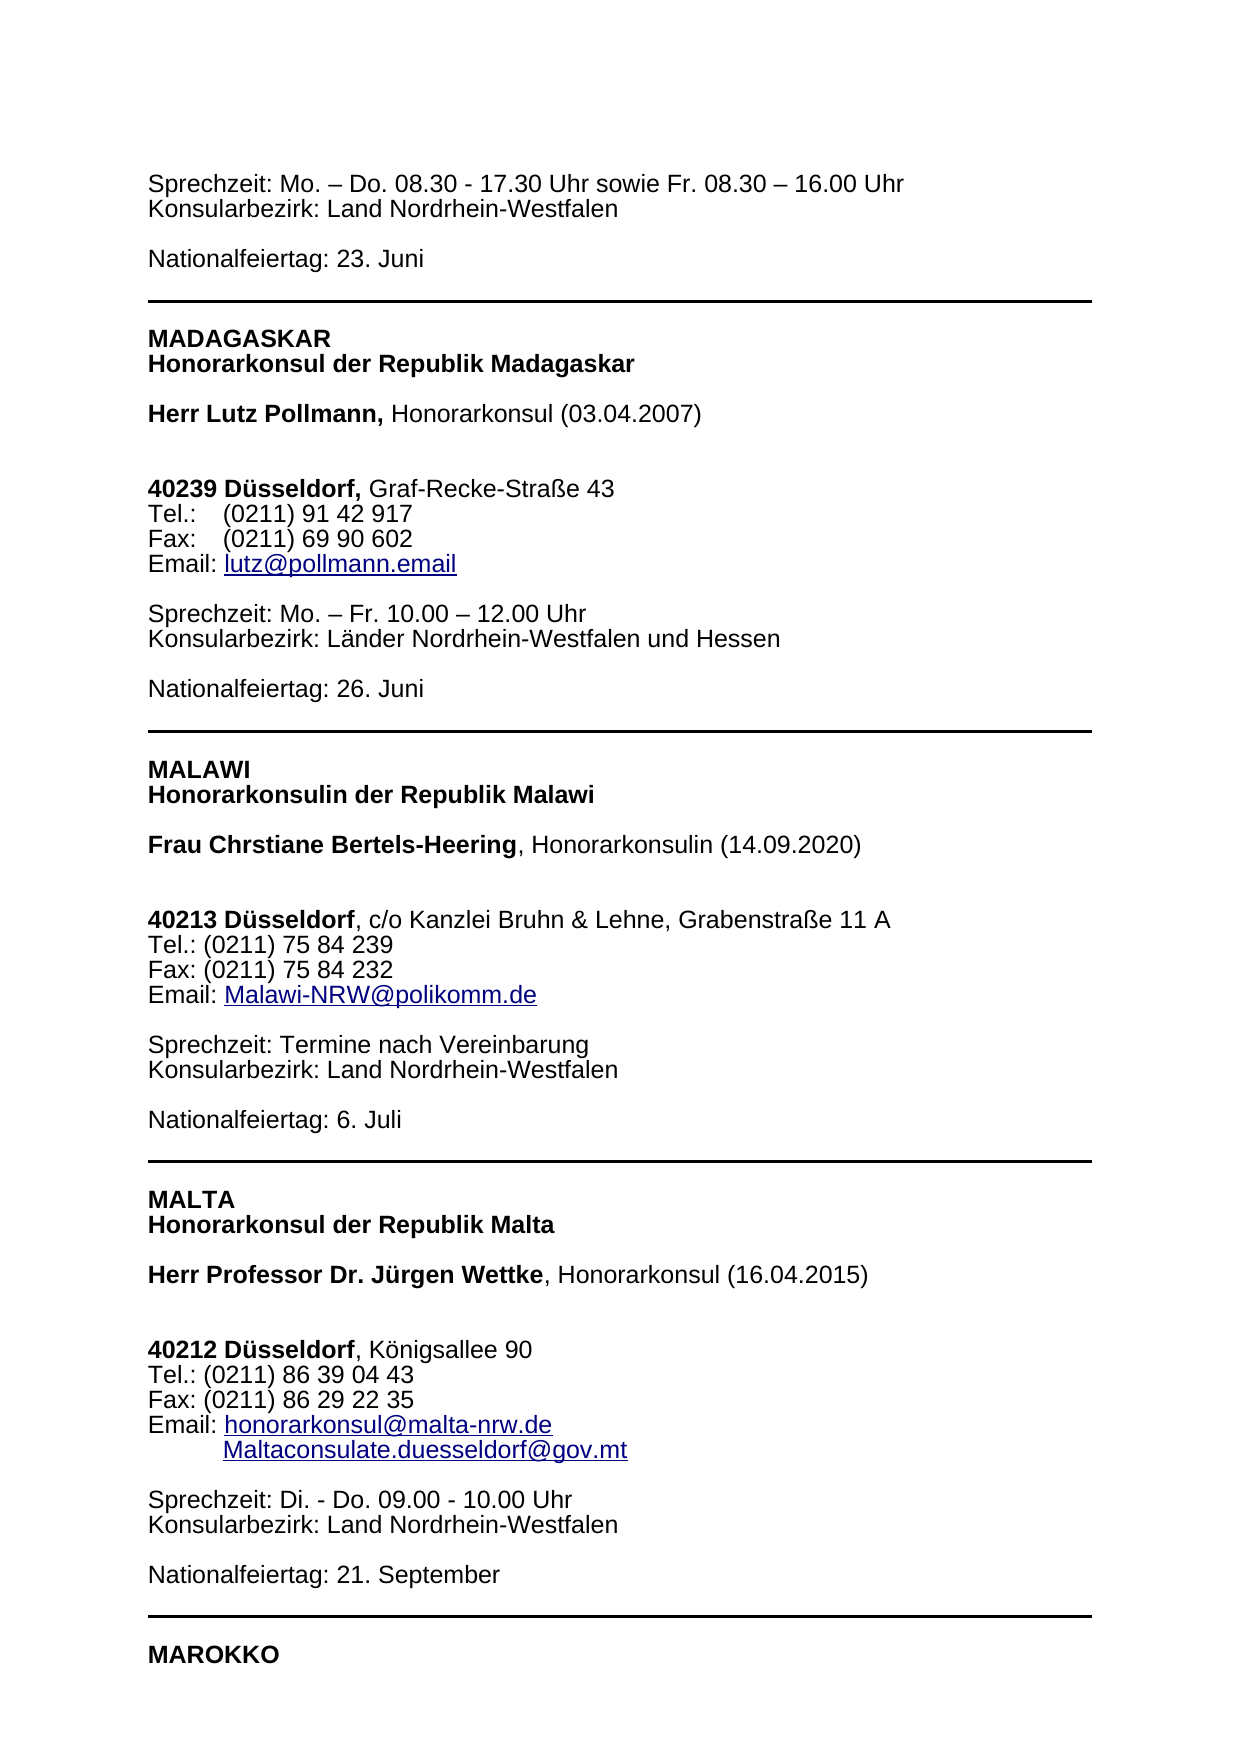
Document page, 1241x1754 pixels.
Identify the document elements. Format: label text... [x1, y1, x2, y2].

text Sprechzeit: Termine nach Vereinbarung [148, 1033, 1092, 1058]
text Konsularbezirk: Land Nordrhein-Westfalen [148, 1058, 1092, 1083]
text Sprechzeit: Di. - Do. 09.00 - 10.00 Uhr [148, 1488, 1092, 1513]
text 40213 Düsseldorf, c/o Kanzlei Bruhn & Lehne, Grabenstraße 11 A [148, 908, 1092, 933]
text Nationalfeiertag: 23. Juni [148, 248, 1092, 273]
text Nationalfeiertag: 26. Juni [148, 678, 1092, 703]
text Herr Professor Dr. Jürgen Wettke, Honorarkonsul (16.04.2015) [148, 1263, 1092, 1288]
text Fax: (0211) 75 84 232 [148, 958, 1092, 983]
text 40239 Düsseldorf, Graf-Recke-Straße 43 [148, 478, 1092, 503]
text MALTA [148, 1188, 1092, 1213]
text Nationalfeiertag: 6. Juli [148, 1108, 1092, 1133]
text Tel.: (0211) 86 39 04 43 [148, 1363, 1092, 1388]
text Sprechzeit: Mo. – Do. 08.30 - 17.30 Uhr sowie Fr. 08.30 – 16.00 Uhr [148, 173, 1092, 198]
text Frau Chrstiane Bertels-Heering, Honorarkonsulin (14.09.2020) [148, 833, 1092, 858]
text Konsularbezirk: Länder Nordrhein-Westfalen und Hessen [148, 628, 1092, 653]
text Email: Malawi-NRW@polikomm.de [148, 983, 1092, 1008]
text Tel.: (0211) 91 42 917 [148, 503, 1092, 528]
text Fax: (0211) 69 90 602 [148, 528, 1092, 553]
text Herr Lutz Pollmann, Honorarkonsul (03.04.2007) [148, 403, 1092, 428]
text Email: lutz@pollmann.email [148, 553, 1092, 578]
text Konsularbezirk: Land Nordrhein-Westfalen [148, 198, 1092, 223]
text Fax: (0211) 86 29 22 35 [148, 1388, 1092, 1413]
text MALAWI [148, 758, 1092, 783]
text Email: honorarkonsul@malta-nrw.de [148, 1413, 1092, 1438]
text Honorarkonsulin der Republik Malawi [148, 783, 1092, 808]
text Konsularbezirk: Land Nordrhein-Westfalen [148, 1513, 1092, 1538]
text Honorarkonsul der Republik Madagaskar [148, 353, 1092, 378]
text Maltaconsulate.duesseldorf@gov.mt [148, 1438, 1092, 1463]
text Sprechzeit: Mo. – Fr. 10.00 – 12.00 Uhr [148, 603, 1092, 628]
text MAROKKO [148, 1643, 1092, 1668]
text Madagaskar [148, 328, 1092, 353]
text Honorarkonsul der Republik Malta [148, 1213, 1092, 1238]
text Tel.: (0211) 75 84 239 [148, 933, 1092, 958]
text 40212 Düsseldorf, Königsallee 90 [148, 1338, 1092, 1363]
text Nationalfeiertag: 21. September [148, 1563, 1092, 1588]
